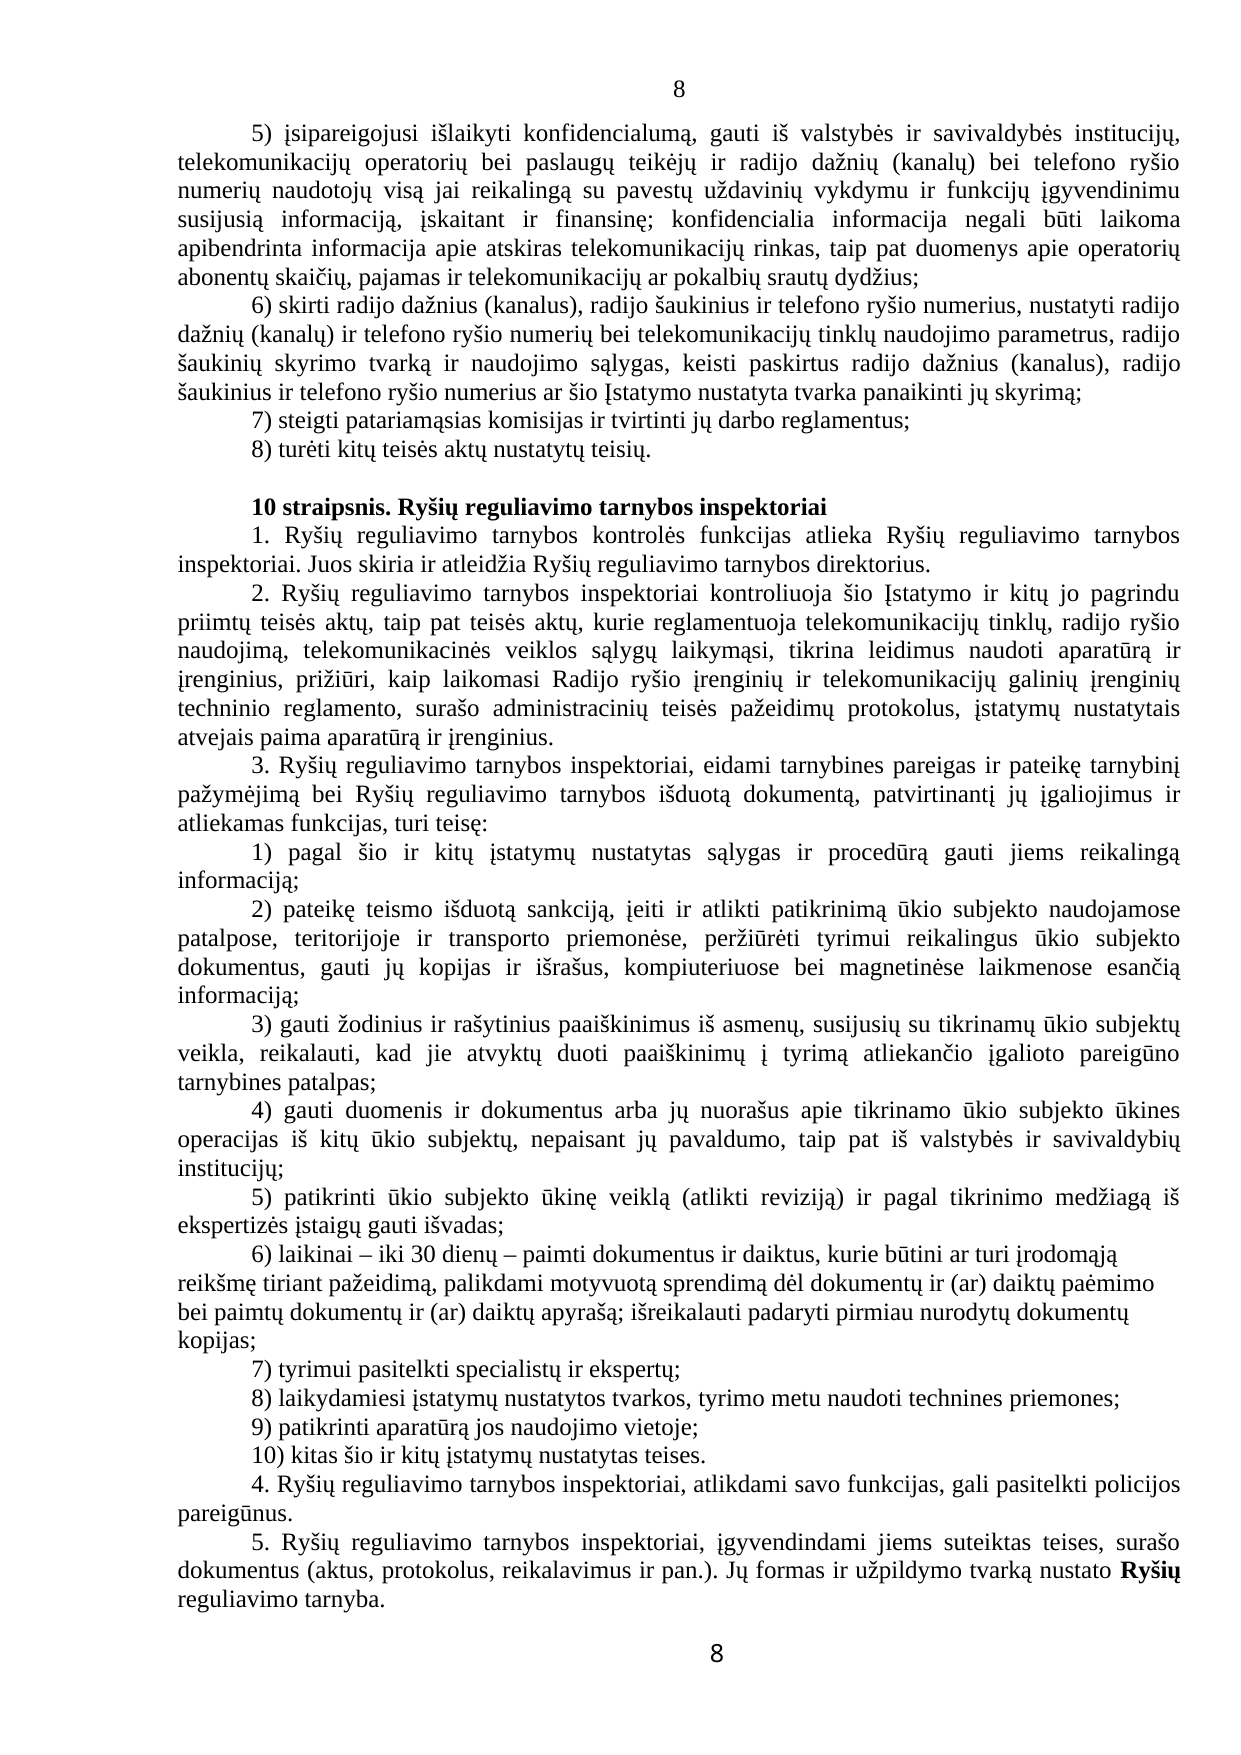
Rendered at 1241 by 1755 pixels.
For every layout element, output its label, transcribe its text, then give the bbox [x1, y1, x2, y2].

text 8) laikydamiesi įstatymų nustatytos tvarkos, tyrimo metu naudoti technines priemones; [177, 1383, 1181, 1412]
text 6) skirti radijo dažnius (kanalus), radijo šaukinius ir telefono ryšio numerius, nustatyti radijo dažnių (kanalų) ir telefono ryšio numerių bei telekomunikacijų tinklų naudojimo parametrus, radijo šaukinių skyrimo tvarką ir naudojimo sąlygas, keisti paskirtus radijo dažnius (kanalus), radijo šaukinius ir telefono ryšio numerius ar šio Įstatymo nustatyta tvarka panaikinti jų skyrimą; [177, 291, 1181, 406]
text 4) gauti duomenis ir dokumentus arba jų nuorašus apie tikrinamo ūkio subjekto ūkines operacijas iš kitų ūkio subjektų, nepaisant jų pavaldumo, taip pat iš valstybės ir savivaldybių institucijų; [177, 1096, 1181, 1182]
text 5) įsipareigojusi išlaikyti konfidencialumą, gauti iš valstybės ir savivaldybės institucijų, telekomunikacijų operatorių bei paslaugų teikėjų ir radijo dažnių (kanalų) bei telefono ryšio numerių naudotojų visą jai reikalingą su pavestų uždavinių vykdymu ir funkcijų įgyvendinimu susijusią informaciją, įskaitant ir finansinę; konfidencialia informacija negali būti laikoma apibendrinta informacija apie atskiras telekomunikacijų rinkas, taip pat duomenys apie operatorių abonentų skaičių, pajamas ir telekomunikacijų ar pokalbių srautų dydžius; [177, 118, 1181, 291]
text 9) patikrinti aparatūrą jos naudojimo vietoje; [177, 1412, 1181, 1441]
text 1) pagal šio ir kitų įstatymų nustatytas sąlygas ir procedūrą gauti jiems reikalingą informaciją; [177, 837, 1181, 894]
text 5) patikrinti ūkio subjekto ūkinę veiklą (atlikti reviziją) ir pagal tikrinimo medžiagą iš ekspertizės įstaigų gauti išvadas; [177, 1182, 1181, 1239]
text 2. Ryšių reguliavimo tarnybos inspektoriai kontroliuoja šio Įstatymo ir kitų jo pagrindu priimtų teisės aktų, taip pat teisės aktų, kurie reglamentuoja telekomunikacijų tinklų, radijo ryšio naudojimą, telekomunikacinės veiklos sąlygų laikymąsi, tikrina leidimus naudoti aparatūrą ir įrenginius, prižiūri, kaip laikomasi Radijo ryšio įrenginių ir telekomunikacijų galinių įrenginių techninio reglamento, surašo administracinių teisės pažeidimų protokolus, įstatymų nustatytais atvejais paima aparatūrą ir įrenginius. [177, 578, 1181, 751]
text 6) laikinai – iki 30 dienų – paimti dokumentus ir daiktus, kurie būtini ar turi įrodomąją reikšmę tiriant pažeidimą, palikdami motyvuotą sprendimą dėl dokumentų ir (ar) daiktų paėmimo bei paimtų dokumentų ir (ar) daiktų apyrašą; išreikalauti padaryti pirmiau nurodytų dokumentų kopijas; [177, 1239, 1181, 1354]
text 1. Ryšių reguliavimo tarnybos kontrolės funkcijas atlieka Ryšių reguliavimo tarnybos inspektoriai. Juos skiria ir atleidžia Ryšių reguliavimo tarnybos direktorius. [177, 521, 1181, 578]
text 10) kitas šio ir kitų įstatymų nustatytas teises. [177, 1441, 1181, 1469]
text 7) tyrimui pasitelkti specialistų ir ekspertų; [177, 1354, 1181, 1383]
text 8) turėti kitų teisės aktų nustatytų teisių. [177, 434, 1181, 463]
text 3) gauti žodinius ir rašytinius paaiškinimus iš asmenų, susijusių su tikrinamų ūkio subjektų veikla, reikalauti, kad jie atvyktų duoti paaiškinimų į tyrimą atliekančio įgalioto pareigūno tarnybines patalpas; [177, 1009, 1181, 1096]
text 10 straipsnis. Ryšių reguliavimo tarnybos inspektoriai [177, 492, 1181, 521]
text 7) steigti patariamąsias komisijas ir tvirtinti jų darbo reglamentus; [177, 406, 1181, 434]
text 4. Ryšių reguliavimo tarnybos inspektoriai, atlikdami savo funkcijas, gali pasitelkti policijos pareigūnus. [177, 1469, 1181, 1527]
text 3. Ryšių reguliavimo tarnybos inspektoriai, eidami tarnybines pareigas ir pateikę tarnybinį pažymėjimą bei Ryšių reguliavimo tarnybos išduotą dokumentą, patvirtinantį jų įgaliojimus ir atliekamas funkcijas, turi teisę: [177, 751, 1181, 837]
text 2) pateikę teismo išduotą sankciją, įeiti ir atlikti patikrinimą ūkio subjekto naudojamose patalpose, teritorijoje ir transporto priemonėse, peržiūrėti tyrimui reikalingus ūkio subjekto dokumentus, gauti jų kopijas ir išrašus, kompiuteriuose bei magnetinėse laikmenose esančią informaciją; [177, 894, 1181, 1009]
text 5. Ryšių reguliavimo tarnybos inspektoriai, įgyvendindami jiems suteiktas teises, surašo dokumentus (aktus, protokolus, reikalavimus ir pan.). Jų formas ir užpildymo tvarką nustato Ryšių reguliavimo tarnyba. [177, 1527, 1181, 1613]
